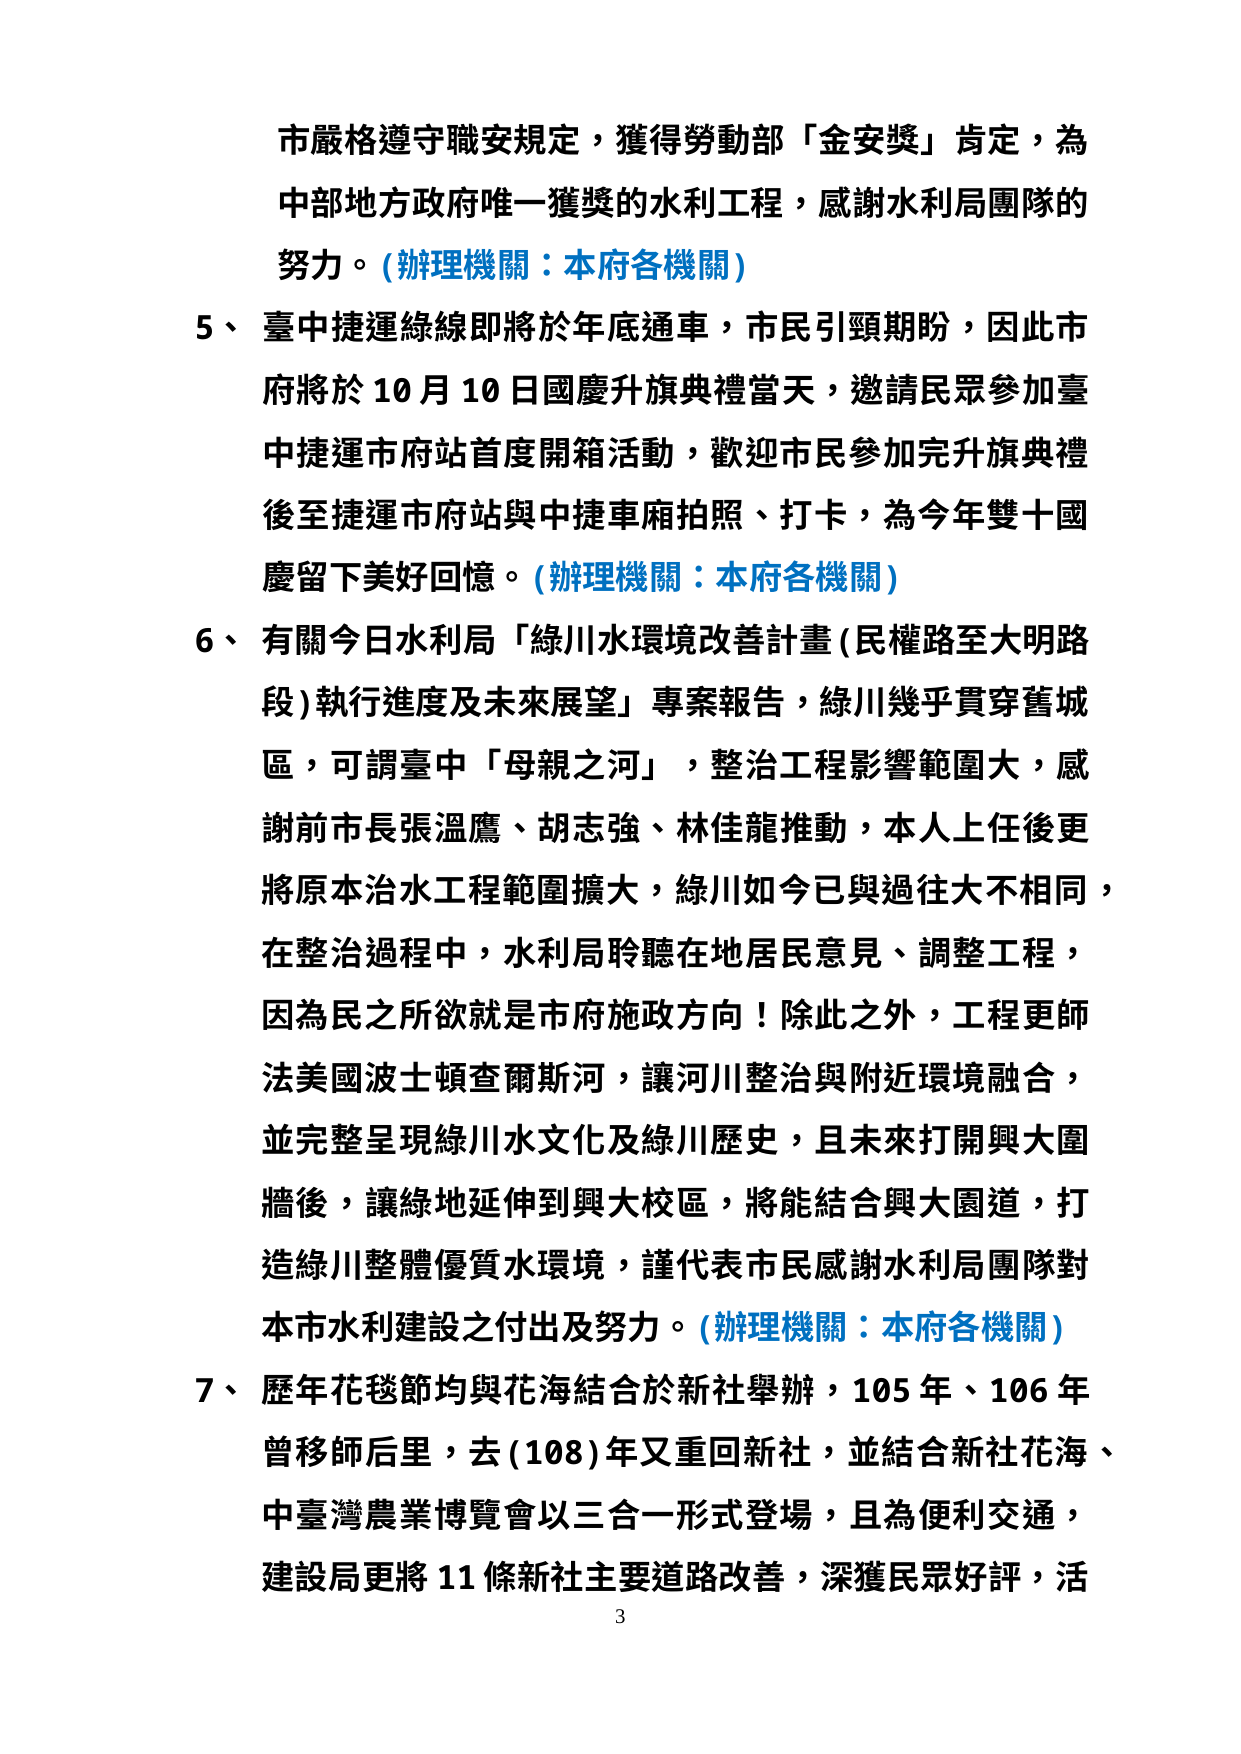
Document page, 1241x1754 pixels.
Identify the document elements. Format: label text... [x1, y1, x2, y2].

list 市嚴格遵守職安規定，獲得勞動部「金安獎」肯定，為中部地方政府唯一獲獎的水利工程，感謝水利局團隊的努力。(辦理機關：本府各機關) [209, 96, 1090, 284]
list 歷年花毯節均與花海結合於新社舉辦，105年、106年曾移師后里，去(108)年又重回新社，並結合新社花海、中臺灣農業博覽會以三合一形式登場，且為便利交通，建設局更將11條新社主要道路改善，深獲民眾好評，活動舉辦期間為山城帶來人潮及商機，更成功行銷本市山城之美。今(109)年「2020新社花海暨臺中國際花毯節」將於11月14日至12月6日於新社舉辦，為期三周，是繼臺中購物節後本市另一項大型活動，請各機關及各區公所積極宣傳，歡迎民眾共襄盛舉，也請觀光旅遊局及農業局全力執行，讓活動成功圓滿。(辦理機關：農業局、觀光旅遊局、本府各機關、本市各區公所) [194, 1346, 1090, 1596]
list 有關今日水利局「綠川水環境改善計畫(民權路至大明路段)執行進度及未來展望」專案報告，綠川幾乎貫穿舊城區，可謂臺中「母親之河」，整治工程影響範圍大，感謝前市長張溫鷹、胡志強、林佳龍推動，本人上任後更將原本治水工程範圍擴大，綠川如今已與過往大不相同，在整治過程中，水利局聆聽在地居民意見、調整工程，因為民之所欲就是市府施政方向！除此之外，工程更師法美國波士頓查爾斯河，讓河川整治與附近環境融合，並完整呈現綠川水文化及綠川歷史，且未來打開興大圍牆後，讓綠地延伸到興大校區，將能結合興大園道，打造綠川整體優質水環境，謹代表市民感謝水利局團隊對本市水利建設之付出及努力。(辦理機關：本府各機關) [194, 596, 1090, 1346]
list 臺中捷運綠線即將於年底通車，市民引頸期盼，因此市府將於10月10日國慶升旗典禮當天，邀請民眾參加臺中捷運市府站首度開箱活動，歡迎市民參加完升旗典禮後至捷運市府站與中捷車廂拍照、打卡，為今年雙十國慶留下美好回憶。(辦理機關：本府各機關) [194, 284, 1090, 596]
